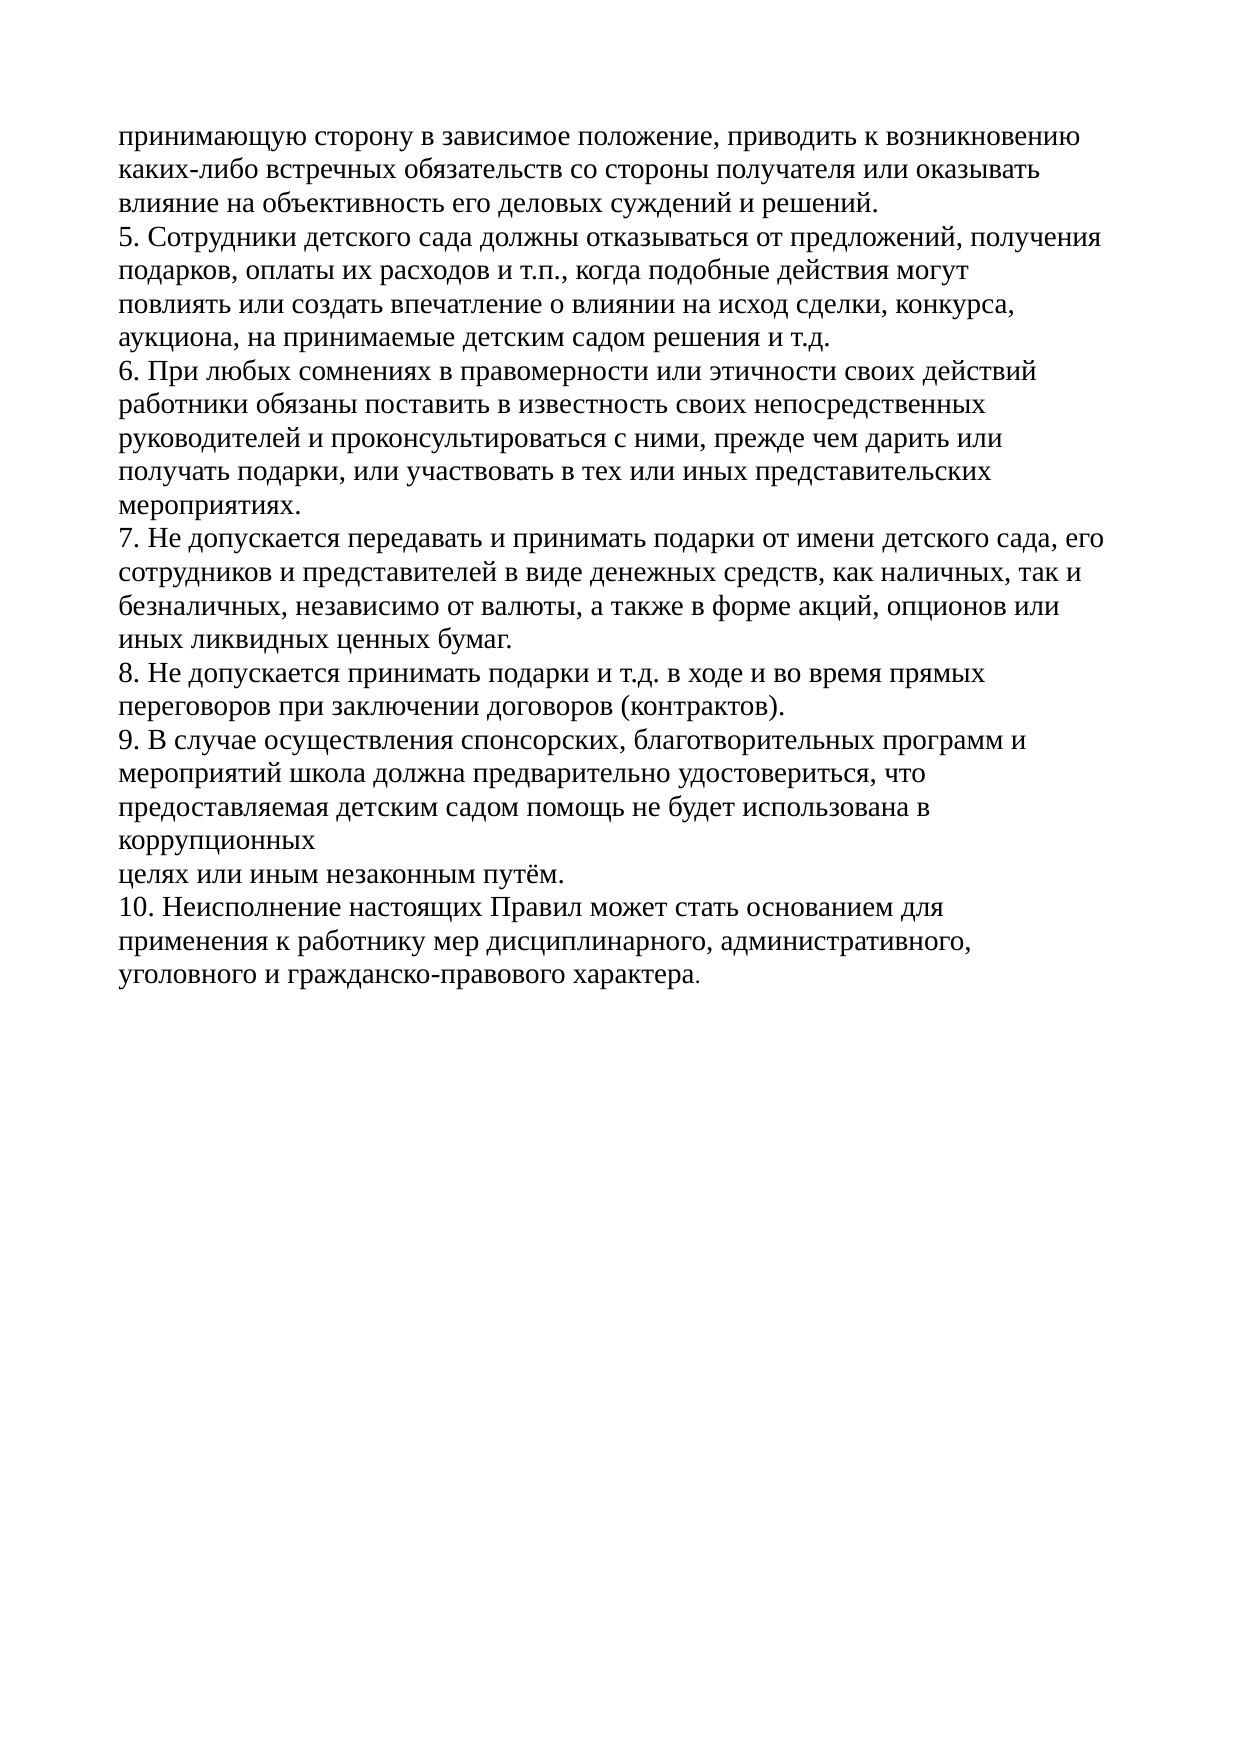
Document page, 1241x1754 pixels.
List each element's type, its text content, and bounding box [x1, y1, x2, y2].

text принимающую сторону в зависимое положение, приводить к возникновению [118, 118, 1122, 152]
text переговоров при заключении договоров (контрактов). [118, 688, 1122, 722]
text повлиять или создать впечатление о влиянии на исход сделки, конкурса, [118, 286, 1122, 319]
text уголовного и гражданско-правового характера. [118, 957, 1122, 990]
text 5. Сотрудники детского сада должны отказываться от предложений, получения [118, 219, 1122, 252]
text мероприятий школа должна предварительно удостовериться, что [118, 755, 1122, 789]
text подарков, оплаты их расходов и т.п., когда подобные действия могут [118, 252, 1122, 286]
text работники обязаны поставить в известность своих непосредственных [118, 386, 1122, 420]
text мероприятиях. [118, 487, 1122, 521]
text аукциона, на принимаемые детским садом решения и т.д. [118, 319, 1122, 353]
text получать подарки, или участвовать в тех или иных представительских [118, 453, 1122, 487]
text применения к работнику мер дисциплинарного, административного, [118, 923, 1122, 957]
text влияние на объективность его деловых суждений и решений. [118, 185, 1122, 219]
text каких-либо встречных обязательств со стороны получателя или оказывать [118, 152, 1122, 185]
text руководителей и проконсультироваться с ними, прежде чем дарить или [118, 420, 1122, 453]
text 10. Неисполнение настоящих Правил может стать основанием для [118, 889, 1122, 923]
text целях или иным незаконным путём. [118, 856, 1122, 889]
text безналичных, независимо от валюты, а также в форме акций, опционов или [118, 588, 1122, 621]
text 9. В случае осуществления спонсорских, благотворительных программ и [118, 722, 1122, 755]
text сотрудников и представителей в виде денежных средств, как наличных, так и [118, 554, 1122, 588]
text иных ликвидных ценных бумаг. [118, 621, 1122, 655]
text предоставляемая детским садом помощь не будет использована в коррупционных [118, 789, 1122, 856]
text 8. Не допускается принимать подарки и т.д. в ходе и во время прямых [118, 655, 1122, 688]
text 7. Не допускается передавать и принимать подарки от имени детского сада, его [118, 521, 1122, 554]
text 6. При любых сомнениях в правомерности или этичности своих действий [118, 353, 1122, 386]
